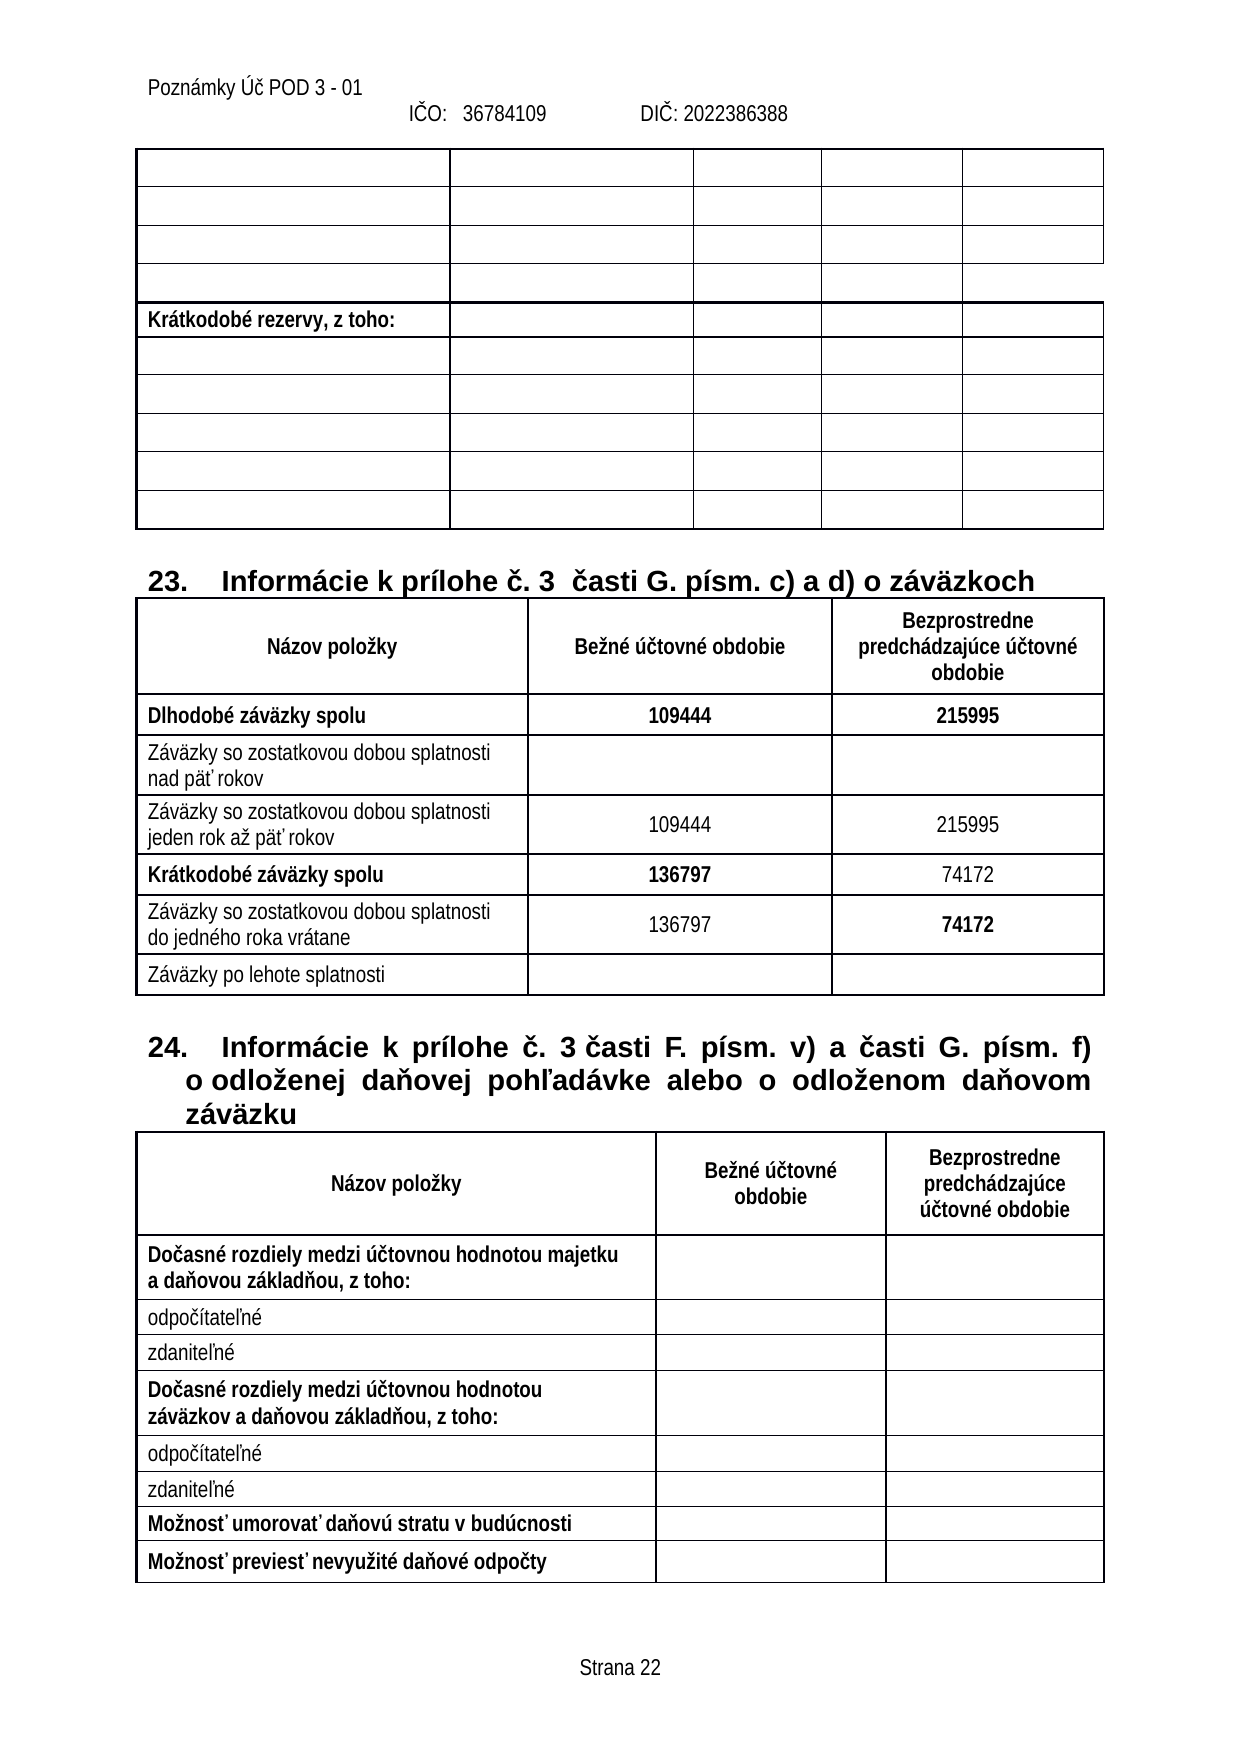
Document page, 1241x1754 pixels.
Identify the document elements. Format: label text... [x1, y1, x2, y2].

table_cell [138, 414, 449, 451]
table_cell 74172 [833, 855, 1103, 894]
table_cell odpočítateľné [138, 1436, 655, 1471]
table_cell 74172 [833, 896, 1103, 953]
table_cell [833, 955, 1103, 994]
table_cell 136797 [529, 896, 831, 953]
table_cell [138, 375, 449, 413]
table_cell [822, 338, 962, 374]
table_header Bezprostredne predchádzajúce účtovné obdobie [833, 599, 1103, 693]
table_cell [657, 1300, 885, 1334]
table_cell [694, 226, 821, 263]
table_cell [694, 264, 821, 301]
table_cell 109444 [529, 695, 831, 734]
table_cell [657, 1236, 885, 1299]
table_cell [694, 187, 821, 224]
table_cell [887, 1335, 1103, 1369]
table_cell Dlhodobé záväzky spolu [138, 695, 527, 734]
table_cell 215995 [833, 796, 1103, 852]
table_cell [822, 414, 962, 451]
table_header Bežné účtovné obdobie [657, 1133, 885, 1234]
table_cell zdaniteľné [138, 1335, 655, 1369]
table_cell [963, 375, 1103, 413]
table_cell [822, 187, 962, 224]
table_header Názov položky [138, 1133, 655, 1234]
table_cell [657, 1472, 885, 1506]
table_cell [657, 1507, 885, 1540]
table_header Bežné účtovné obdobie [529, 599, 831, 693]
table_cell [822, 491, 962, 528]
table_cell [694, 491, 821, 528]
table_cell Dočasné rozdiely medzi účtovnou hodnotou záväzkov a daňovou základňou, z toho: [138, 1371, 655, 1435]
table_cell 215995 [833, 695, 1103, 734]
table_cell [822, 226, 962, 263]
table_cell [822, 150, 962, 186]
table_cell [451, 304, 693, 336]
table_cell [963, 338, 1103, 374]
title Informácie k prílohe č. 3 časti G. písm. c) a d) o záväzkoch [148, 564, 1092, 597]
table_cell [963, 452, 1103, 489]
table_cell [451, 375, 693, 413]
table_cell [963, 226, 1103, 263]
table_header Názov položky [138, 599, 527, 693]
table_cell [451, 491, 693, 528]
table_cell [451, 338, 693, 374]
table_cell [138, 491, 449, 528]
table_cell Záväzky so zostatkovou dobou splatnosti jeden rok až päť rokov [138, 796, 527, 852]
table_cell [887, 1236, 1103, 1299]
table_cell [963, 491, 1103, 528]
table_cell [138, 226, 449, 263]
table_cell [963, 414, 1103, 451]
table_cell [657, 1541, 885, 1582]
table_cell [657, 1371, 885, 1435]
table_cell [963, 150, 1103, 186]
table_cell [451, 414, 693, 451]
table_cell [138, 452, 449, 489]
table_cell 109444 [529, 796, 831, 852]
table_cell [451, 187, 693, 224]
title Informácie k prílohe č. 3 časti F. písm. v) a časti G. písm. f) o odloženej daňovej pohľadávke alebo o odloženom daňovom záväzku [148, 1030, 1092, 1131]
table_cell 136797 [529, 855, 831, 894]
table_cell [822, 375, 962, 413]
table_cell Záväzky so zostatkovou dobou splatnosti nad päť rokov [138, 736, 527, 793]
table_cell [963, 304, 1103, 336]
table_cell Záväzky so zostatkovou dobou splatnosti do jedného roka vrátane [138, 896, 527, 953]
table_cell [657, 1436, 885, 1471]
table_cell [887, 1472, 1103, 1506]
table_cell [138, 264, 449, 301]
table_cell [963, 187, 1103, 224]
table_cell [822, 264, 962, 301]
table_cell [887, 1300, 1103, 1334]
table_cell [694, 304, 821, 336]
table_cell [451, 452, 693, 489]
table_cell Možnosť umorovať daňovú stratu v budúcnosti [138, 1507, 655, 1540]
table_cell Možnosť previesť nevyužité daňové odpočty [138, 1541, 655, 1582]
table_cell [822, 452, 962, 489]
table_cell [887, 1371, 1103, 1435]
table_cell Dočasné rozdiely medzi účtovnou hodnotou majetku a daňovou základňou, z toho: [138, 1236, 655, 1299]
table_cell [694, 452, 821, 489]
table_cell [963, 264, 1104, 301]
table_cell [657, 1335, 885, 1369]
table_cell [694, 414, 821, 451]
table_cell [887, 1436, 1103, 1471]
table_cell [694, 338, 821, 374]
table_cell [822, 304, 962, 336]
table_header Bezprostredne predchádzajúce účtovné obdobie [887, 1133, 1103, 1234]
table_cell [138, 187, 449, 224]
table_cell [694, 375, 821, 413]
table_cell [887, 1507, 1103, 1540]
table_cell [451, 150, 693, 186]
table_cell [529, 955, 831, 994]
table_cell Záväzky po lehote splatnosti [138, 955, 527, 994]
table_cell Krátkodobé záväzky spolu [138, 855, 527, 894]
table_cell Krátkodobé rezervy, z toho: [138, 304, 449, 336]
table_cell [451, 226, 693, 263]
table_cell [451, 264, 693, 301]
table_cell zdaniteľné [138, 1472, 655, 1506]
table_cell [694, 150, 821, 186]
table_cell [138, 150, 449, 186]
table_cell [529, 736, 831, 793]
table_cell odpočítateľné [138, 1300, 655, 1334]
table_cell [887, 1541, 1103, 1582]
table_cell [138, 338, 449, 374]
table_cell [833, 736, 1103, 793]
